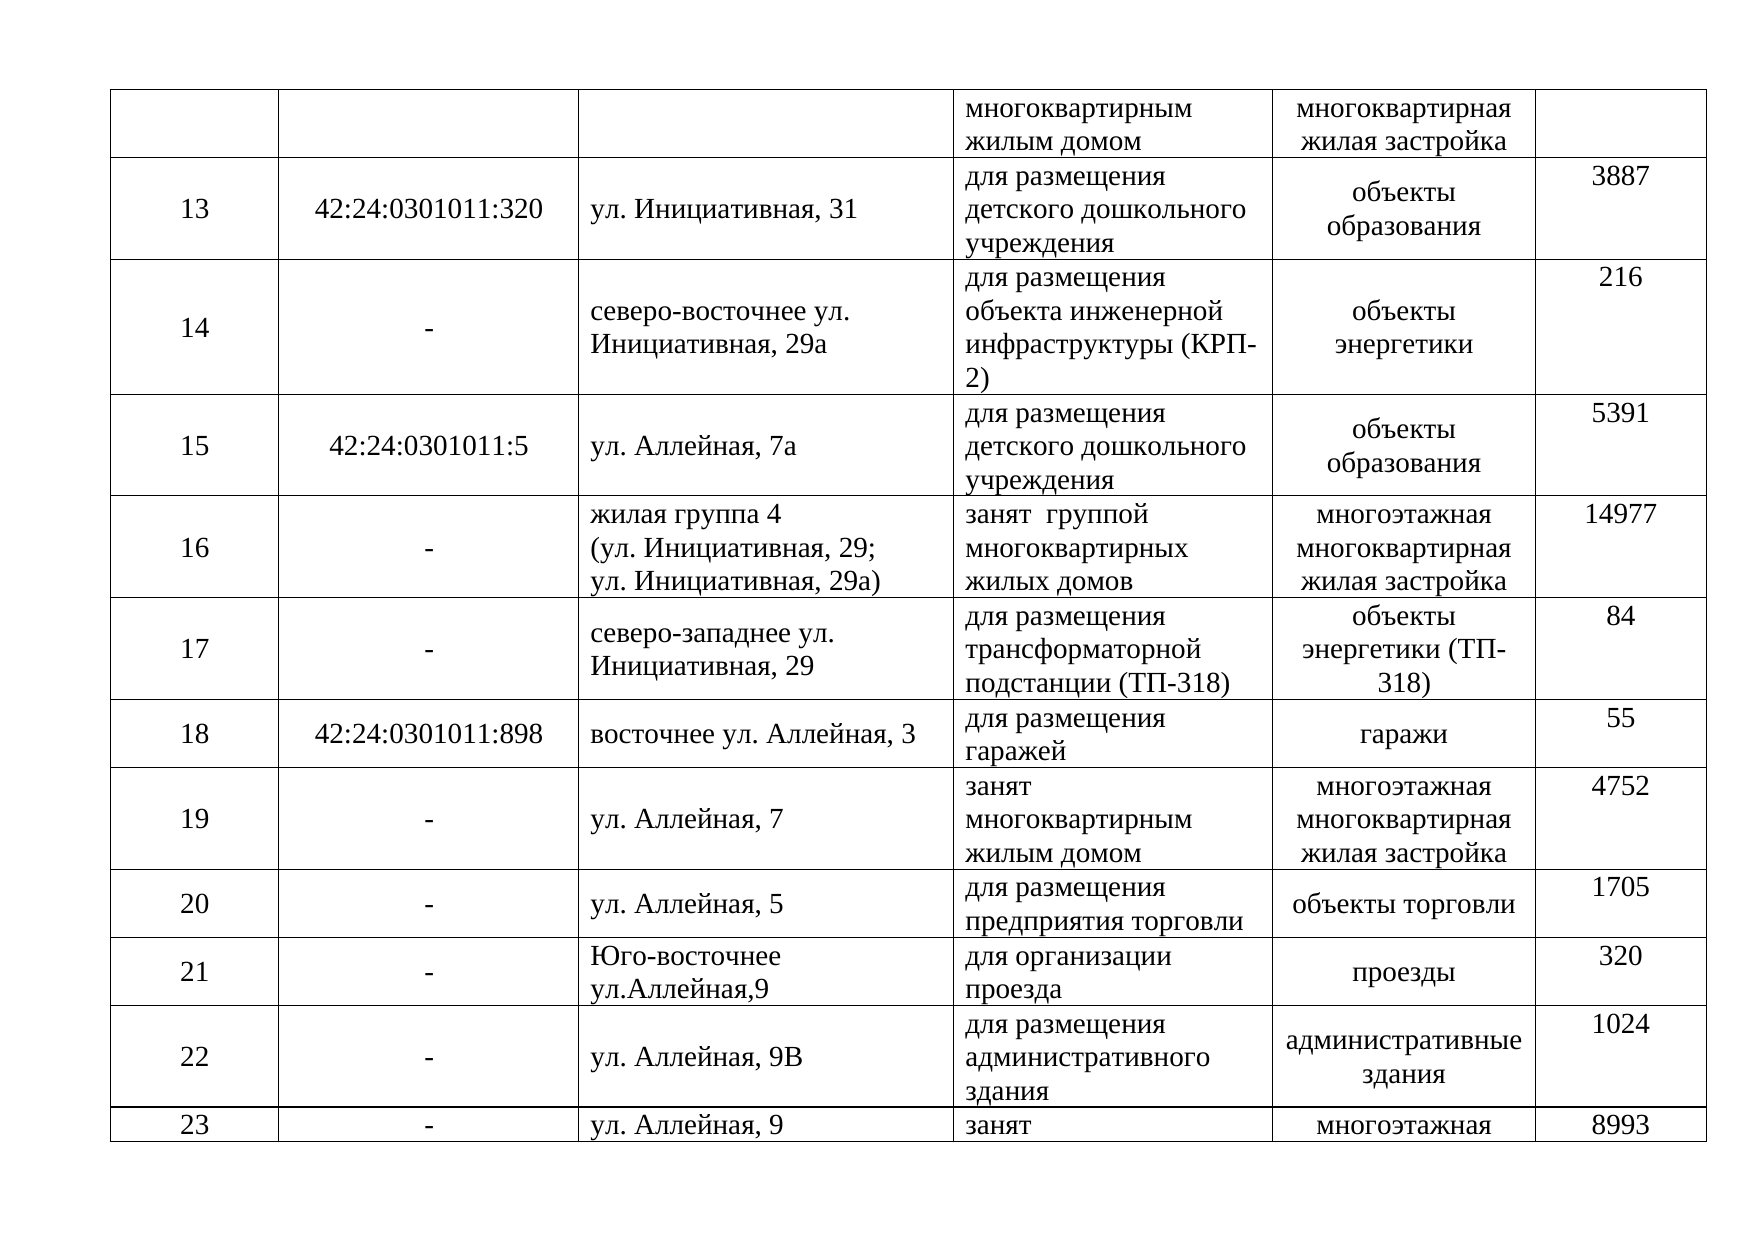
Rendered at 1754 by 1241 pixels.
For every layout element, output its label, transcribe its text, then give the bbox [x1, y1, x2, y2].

table_cell 18 [111, 700, 278, 767]
table_cell 320 [1536, 938, 1706, 1005]
table_cell для размещения предприятия торговли [954, 870, 1272, 937]
table_cell занят группой многоквартирных жилых домов [954, 496, 1272, 597]
table_cell ул. Аллейная, 9 [579, 1108, 953, 1141]
table_cell ул. Инициативная, 31 [579, 158, 953, 258]
table_cell - [279, 260, 578, 394]
table_cell жилая группа 4 (ул. Инициативная, 29; ул. Инициативная, 29а) [579, 496, 953, 597]
table_cell 15 [111, 395, 278, 495]
table_cell объекты энергетики [1273, 260, 1535, 394]
table_cell для организации проезда [954, 938, 1272, 1005]
table_cell - [279, 496, 578, 597]
table_cell для размещения административного здания [954, 1006, 1272, 1106]
table_cell 19 [111, 768, 278, 868]
table_cell многоэтажная [1273, 1108, 1535, 1141]
table_cell 22 [111, 1006, 278, 1106]
table_cell многоквартирным жилым домом [954, 90, 1272, 157]
table_cell - [279, 768, 578, 868]
table_cell занят многоквартирным жилым домом [954, 768, 1272, 868]
table_cell 14 [111, 260, 278, 394]
table_cell - [279, 870, 578, 937]
table_cell 4752 [1536, 768, 1706, 868]
table_cell ул. Аллейная, 5 [579, 870, 953, 937]
table_cell 55 [1536, 700, 1706, 767]
table_cell для размещения трансформаторной подстанции (ТП-318) [954, 598, 1272, 699]
table_cell - [279, 938, 578, 1005]
table_cell 42:24:0301011:898 [279, 700, 578, 767]
table_cell многоэтажная многоквартирная жилая застройка [1273, 768, 1535, 868]
table_cell для размещения детского дошкольного учреждения [954, 158, 1272, 258]
table_cell [579, 90, 953, 157]
table_cell 17 [111, 598, 278, 699]
table_cell - [279, 1108, 578, 1141]
table_cell 42:24:0301011:5 [279, 395, 578, 495]
table_cell 8993 [1536, 1108, 1706, 1141]
table_cell 3887 [1536, 158, 1706, 258]
table_cell 20 [111, 870, 278, 937]
table_cell проезды [1273, 938, 1535, 1005]
table_cell 23 [111, 1108, 278, 1141]
table_cell - [279, 598, 578, 699]
table_cell 84 [1536, 598, 1706, 699]
table_cell ул. Аллейная, 7а [579, 395, 953, 495]
table_cell Юго-восточнее ул.Аллейная,9 [579, 938, 953, 1005]
table_cell 16 [111, 496, 278, 597]
table_cell 21 [111, 938, 278, 1005]
table_cell ул. Аллейная, 9В [579, 1006, 953, 1106]
table_cell для размещения гаражей [954, 700, 1272, 767]
table_cell - [279, 90, 578, 157]
table_cell гаражи [1273, 700, 1535, 767]
table_cell административные здания [1273, 1006, 1535, 1106]
table_cell - [279, 1006, 578, 1106]
table_cell [1536, 90, 1706, 157]
table_cell ул. Аллейная, 7 [579, 768, 953, 868]
table_cell для размещения объекта инженерной инфраструктуры (КРП-2) [954, 260, 1272, 394]
table_cell восточнее ул. Аллейная, 3 [579, 700, 953, 767]
table_cell 42:24:0301011:320 [279, 158, 578, 258]
table_cell северо-восточнее ул. Инициативная, 29а [579, 260, 953, 394]
table_cell для размещения детского дошкольного учреждения [954, 395, 1272, 495]
table_cell занят [954, 1108, 1272, 1141]
table_cell 1024 [1536, 1006, 1706, 1106]
table_cell 1705 [1536, 870, 1706, 937]
table_cell 5391 [1536, 395, 1706, 495]
table_cell 216 [1536, 260, 1706, 394]
table_cell объекты образования [1273, 158, 1535, 258]
table_cell многоэтажная многоквартирная жилая застройка [1273, 496, 1535, 597]
table_cell [111, 90, 278, 157]
table_cell 13 [111, 158, 278, 258]
table_cell объекты энергетики (ТП-318) [1273, 598, 1535, 699]
table_cell северо-западнее ул. Инициативная, 29 [579, 598, 953, 699]
table_cell многоквартирная жилая застройка [1273, 90, 1535, 157]
table_cell 14977 [1536, 496, 1706, 597]
table_cell объекты торговли [1273, 870, 1535, 937]
table_cell объекты образования [1273, 395, 1535, 495]
